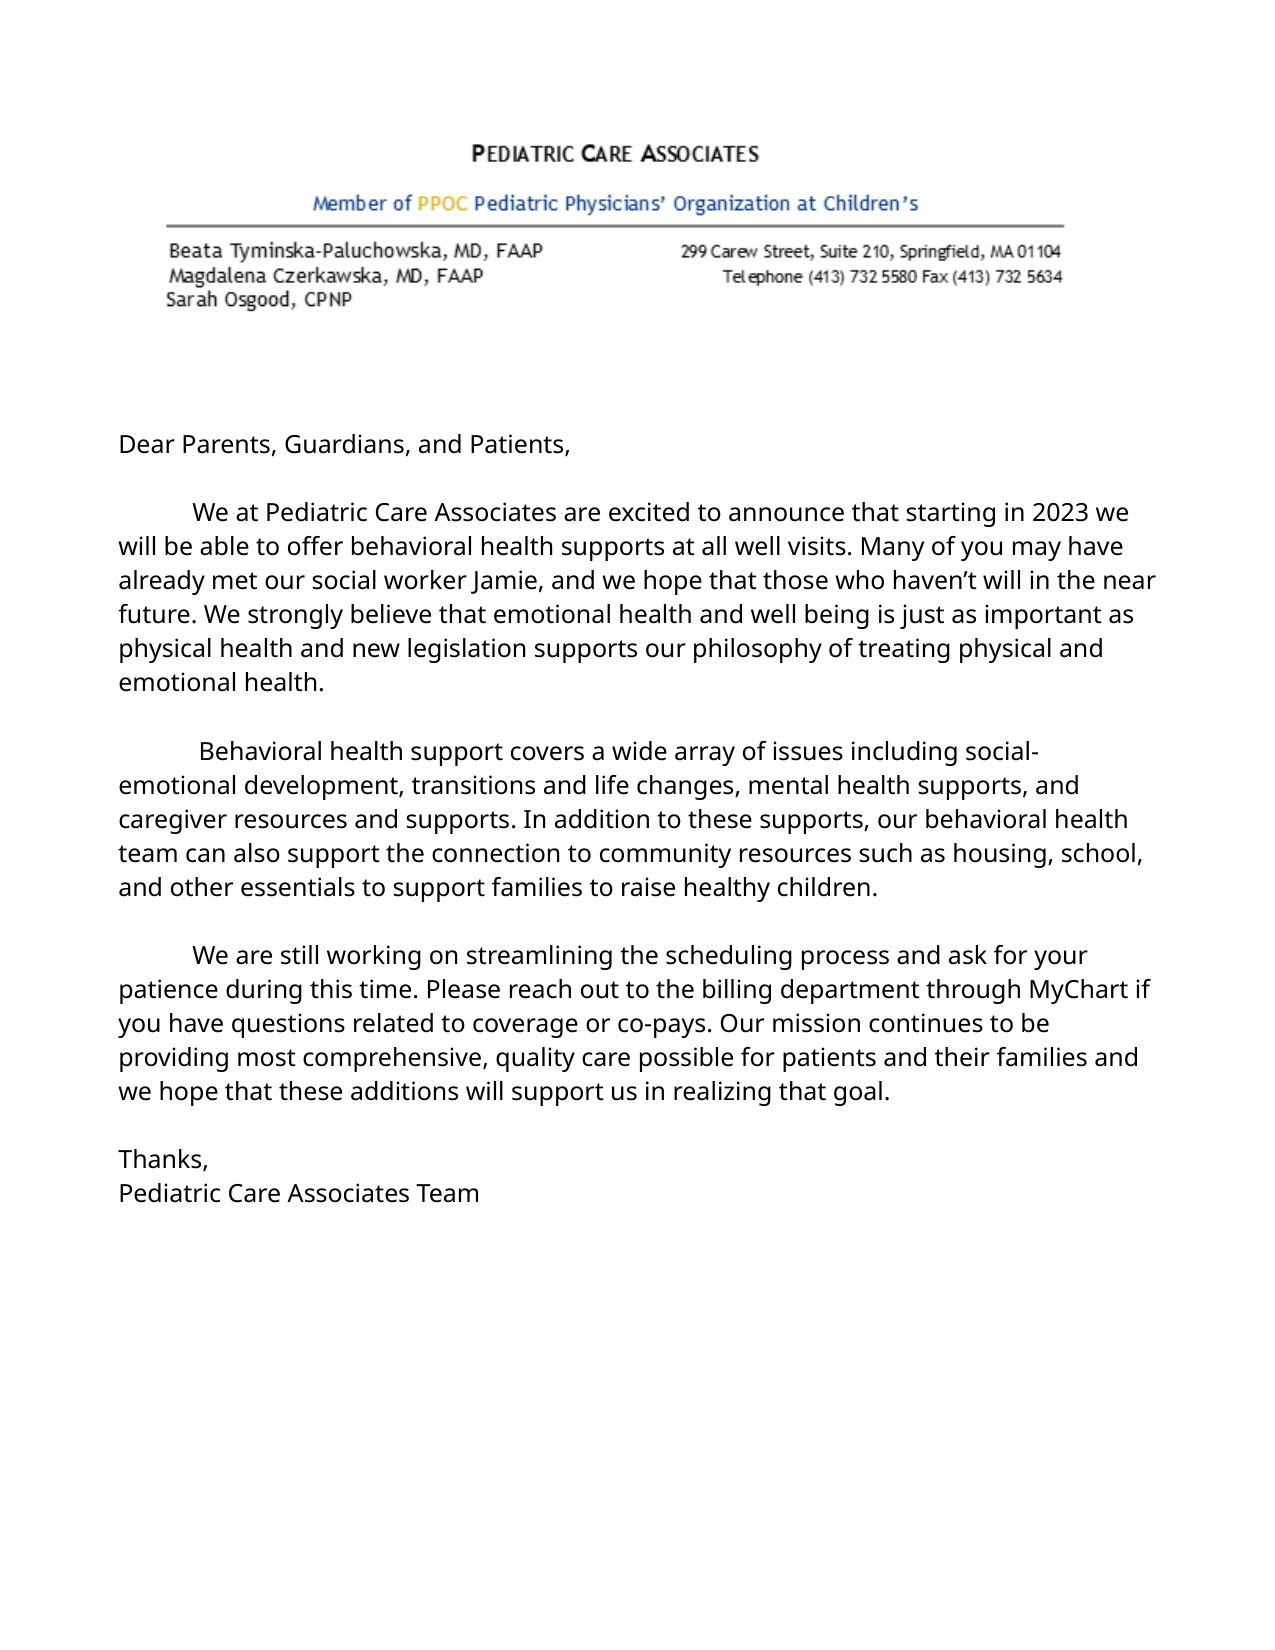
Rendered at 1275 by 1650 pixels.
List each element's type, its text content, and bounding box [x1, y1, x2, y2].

text Thanks, [118, 1142, 1157, 1176]
text Behavioral health support covers a wide array of issues including social-emotional development, transitions and life changes, mental health supports, and caregiver resources and supports. In addition to these supports, our behavioral health team can also support the connection to community resources such as housing, school, and other essentials to support families to raise healthy children. [118, 733, 1157, 903]
text We at Pediatric Care Associates are excited to announce that starting in 2023 we will be able to offer behavioral health supports at all well visits. Many of you may have already met our social worker Jamie, and we hope that those who haven’t will in the near future. We strongly believe that emotional health and well being is just as important as physical health and new legislation supports our philosophy of treating physical and emotional health. [118, 495, 1157, 699]
text We are still working on streamlining the scheduling process and ask for your patience during this time. Please reach out to the billing department through MyChart if you have questions related to coverage or co-pays. Our mission continues to be providing most comprehensive, quality care possible for patients and their families and we hope that these additions will support us in realizing that goal. [118, 938, 1157, 1108]
text Dear Parents, Guardians, and Patients, [118, 427, 1157, 461]
text Pediatric Care Associates Team [118, 1176, 1157, 1210]
